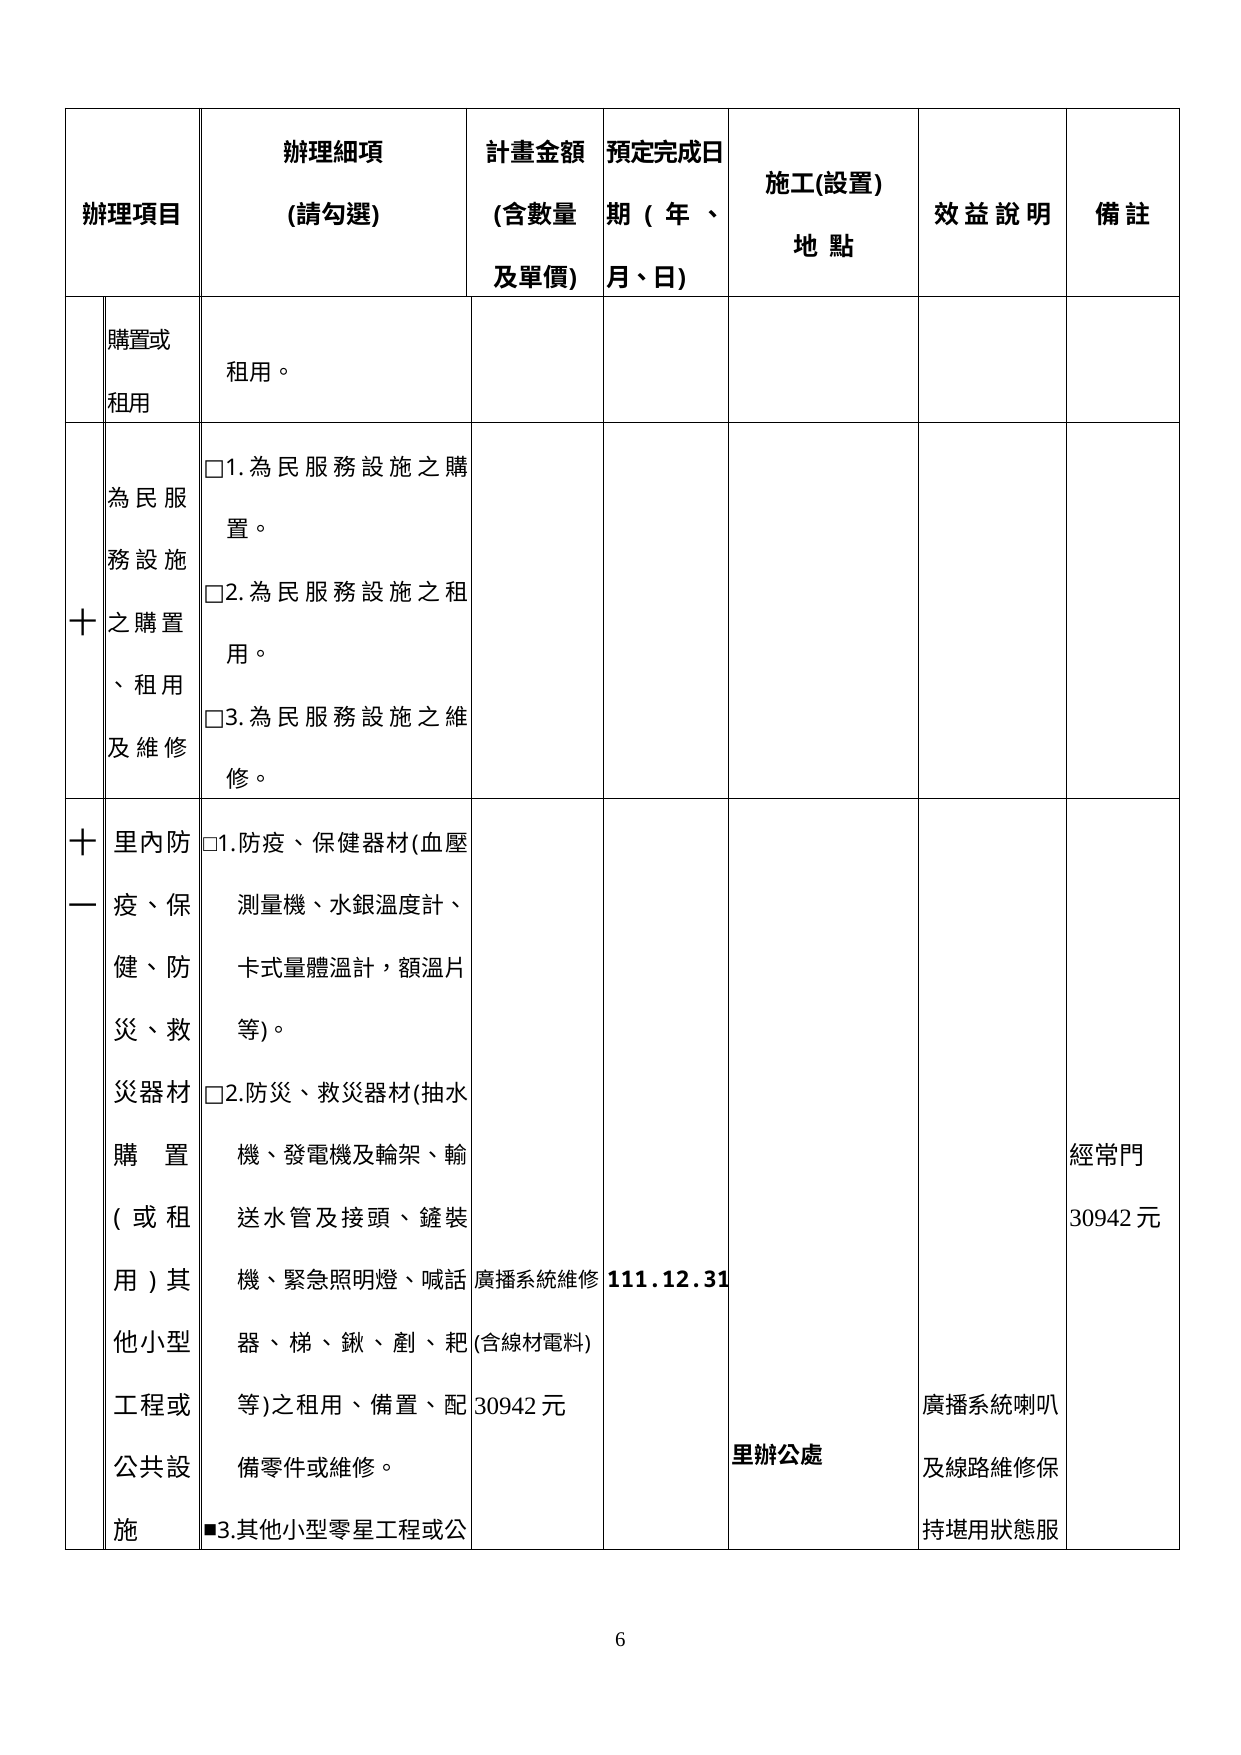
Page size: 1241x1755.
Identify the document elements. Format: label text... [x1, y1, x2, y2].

table_header 辦理項目 [66, 109, 199, 296]
table_cell 廣播系統維修 (含線材電料) 30942元 [472, 799, 603, 1549]
table_cell 租用。 [202, 297, 471, 422]
table_cell 里辦公處 [729, 799, 918, 1549]
table_header 計畫金額 (含數量 及單價) [467, 109, 603, 296]
table_cell 經常門 30942元 [1067, 799, 1179, 1549]
table_cell [1067, 297, 1179, 422]
table_cell [729, 423, 918, 798]
table_cell 購置或 租用 [106, 297, 199, 422]
table_cell [472, 297, 603, 422]
table_cell 里內防疫、保健、防災、救災器材購置(或租用)其他小型工程或公共設施 [106, 799, 199, 1549]
table_cell [472, 423, 603, 798]
table_cell [729, 297, 918, 422]
table_header 預定完成日期(年、月、日) [604, 109, 728, 296]
table_cell [919, 297, 1066, 422]
table_cell 111.12.31 [604, 799, 728, 1549]
table_cell [1067, 423, 1179, 798]
table_cell [604, 423, 728, 798]
table_cell [919, 423, 1066, 798]
table_header 辦理細項 (請勾選) [202, 109, 466, 296]
table_cell [66, 297, 103, 422]
table_cell 為民服務設施 之 購 置 、 租 用 及 維 修 [106, 423, 199, 798]
table_header 施工(設置) 地 點 [729, 109, 918, 296]
table_cell 十一 [66, 799, 103, 1549]
table_cell □1.防疫、保健器材(血壓測量機、水銀溫度計、卡式量體溫計，額溫片等)。 □2.防災、救災器材(抽水機、發電機及輪架、輸送水管及接頭、鏟裝機、緊急照明燈、喊話器、梯、鍬、剷、耙等)之租用、備置、配備零件或維修。 ■3.其他小型零星工程或公 [202, 799, 471, 1549]
table_cell □1.為民服務設施之購置。 □2.為民服務設施之租用。 □3.為民服務設施之維修。 [202, 423, 471, 798]
table_cell 十 [66, 423, 103, 798]
table_cell 廣播系統喇叭 及線路維修保 持堪用狀態服 務里民宣導政令 [919, 799, 1066, 1549]
table_header 備 註 [1067, 109, 1179, 296]
table_header 效 益 說 明 [919, 109, 1066, 296]
table_cell [604, 297, 728, 422]
